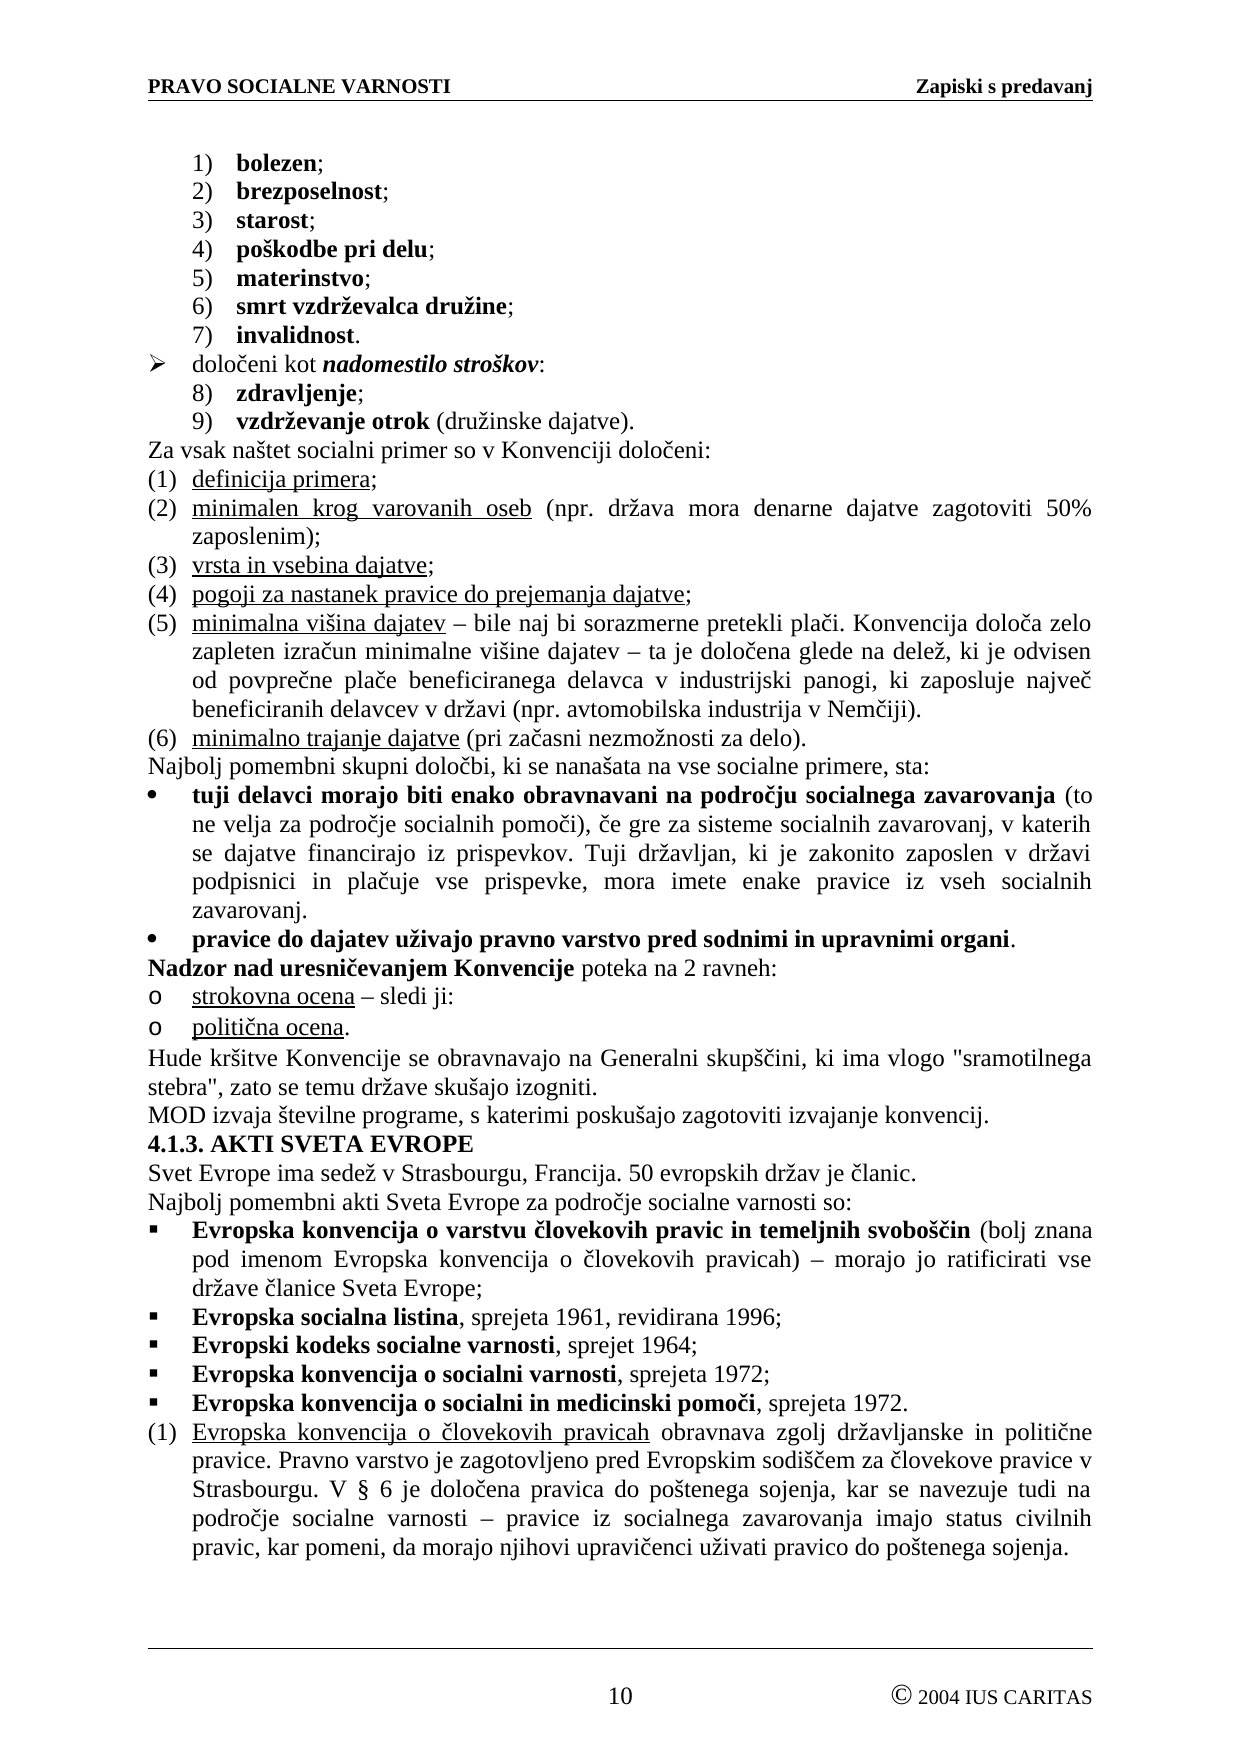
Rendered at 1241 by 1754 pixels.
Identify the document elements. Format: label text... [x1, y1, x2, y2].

text Hude kršitve Konvencije se obravnavajo na Generalni skupščini, ki ima vlogo "sramotilnega stebra", zato se temu države skušajo izogniti. [148, 1043, 1093, 1101]
list vrsta in vsebina dajatve; [148, 550, 1093, 579]
list Evropski kodeks socialne varnosti, sprejet 1964; [148, 1331, 1093, 1359]
list minimalen krog varovanih oseb (npr. država mora denarne dajatve zagotoviti 50% zaposlenim); [148, 493, 1093, 550]
list strokovna ocena – sledi ji: [148, 981, 1093, 1012]
list Evropska konvencija o varstvu človekovih pravic in temeljnih svoboščin (bolj znana pod imenom Evropska konvencija o človekovih pravicah) – morajo jo ratificirati vse države članice Sveta Evrope; [148, 1216, 1093, 1302]
list invalidnost. [192, 320, 1093, 349]
list minimalno trajanje dajatve (pri začasni nezmožnosti za delo). [148, 723, 1093, 751]
list pogoji za nastanek pravice do prejemanja dajatve; [148, 579, 1093, 608]
list pravice do dajatev uživajo pravno varstvo pred sodnimi in upravnimi organi. [148, 924, 1093, 953]
list materinstvo; [192, 263, 1093, 291]
text Nadzor nad uresničevanjem Konvencije poteka na 2 ravneh: [148, 953, 1093, 981]
list Evropska socialna listina, sprejeta 1961, revidirana 1996; [148, 1302, 1093, 1331]
list bolezen; [192, 148, 1093, 176]
list politična ocena. [148, 1012, 1093, 1043]
list starost; [192, 205, 1093, 234]
list minimalna višina dajatev – bile naj bi sorazmerne pretekli plači. Konvencija določa zelo zapleten izračun minimalne višine dajatev – ta je določena glede na delež, ki je odvisen od povprečne plače beneficiranega delavca v industrijski panogi, ki zaposluje največ beneficiranih delavcev v državi (npr. avtomobilska industrija v Nemčiji). [148, 608, 1093, 723]
list določeni kot nadomestilo stroškov: [148, 349, 1093, 378]
list Evropska konvencija o socialni in medicinski pomoči, sprejeta 1972. [148, 1388, 1093, 1417]
list Evropska konvencija o človekovih pravicah obravnava zgolj državljanske in politične pravice. Pravno varstvo je zagotovljeno pred Evropskim sodiščem za človekove pravice v Strasbourgu. V § 6 je določena pravica do poštenega sojenja, kar se navezuje tudi na področje socialne varnosti – pravice iz socialnega zavarovanja imajo status civilnih pravic, kar pomeni, da morajo njihovi upravičenci uživati pravico do poštenega sojenja. [148, 1417, 1093, 1561]
list poškodbe pri delu; [192, 234, 1093, 263]
list smrt vzdrževalca družine; [192, 291, 1093, 320]
list vzdrževanje otrok (družinske dajatve). [192, 406, 1093, 435]
text Najbolj pomembni akti Sveta Evrope za področje socialne varnosti so: [148, 1187, 1093, 1216]
text Za vsak naštet socialni primer so v Konvenciji določeni: [148, 435, 1093, 464]
text Najbolj pomembni skupni določbi, ki se nanašata na vse socialne primere, sta: [148, 751, 1093, 780]
list Evropska konvencija o socialni varnosti, sprejeta 1972; [148, 1359, 1093, 1388]
list zdravljenje; [192, 378, 1093, 406]
list definicija primera; [148, 464, 1093, 493]
list brezposelnost; [192, 176, 1093, 205]
text 4.1.3. AKTI SVETA EVROPE [148, 1129, 1093, 1158]
text Svet Evrope ima sedež v Strasbourgu, Francija. 50 evropskih držav je članic. [148, 1158, 1093, 1187]
text MOD izvaja številne programe, s katerimi poskušajo zagotoviti izvajanje konvencij. [148, 1101, 1093, 1129]
list tuji delavci morajo biti enako obravnavani na področju socialnega zavarovanja (to ne velja za področje socialnih pomoči), če gre za sisteme socialnih zavarovanj, v katerih se dajatve financirajo iz prispevkov. Tuji državljan, ki je zakonito zaposlen v državi podpisnici in plačuje vse prispevke, mora imete enake pravice iz vseh socialnih zavarovanj. [148, 780, 1093, 924]
